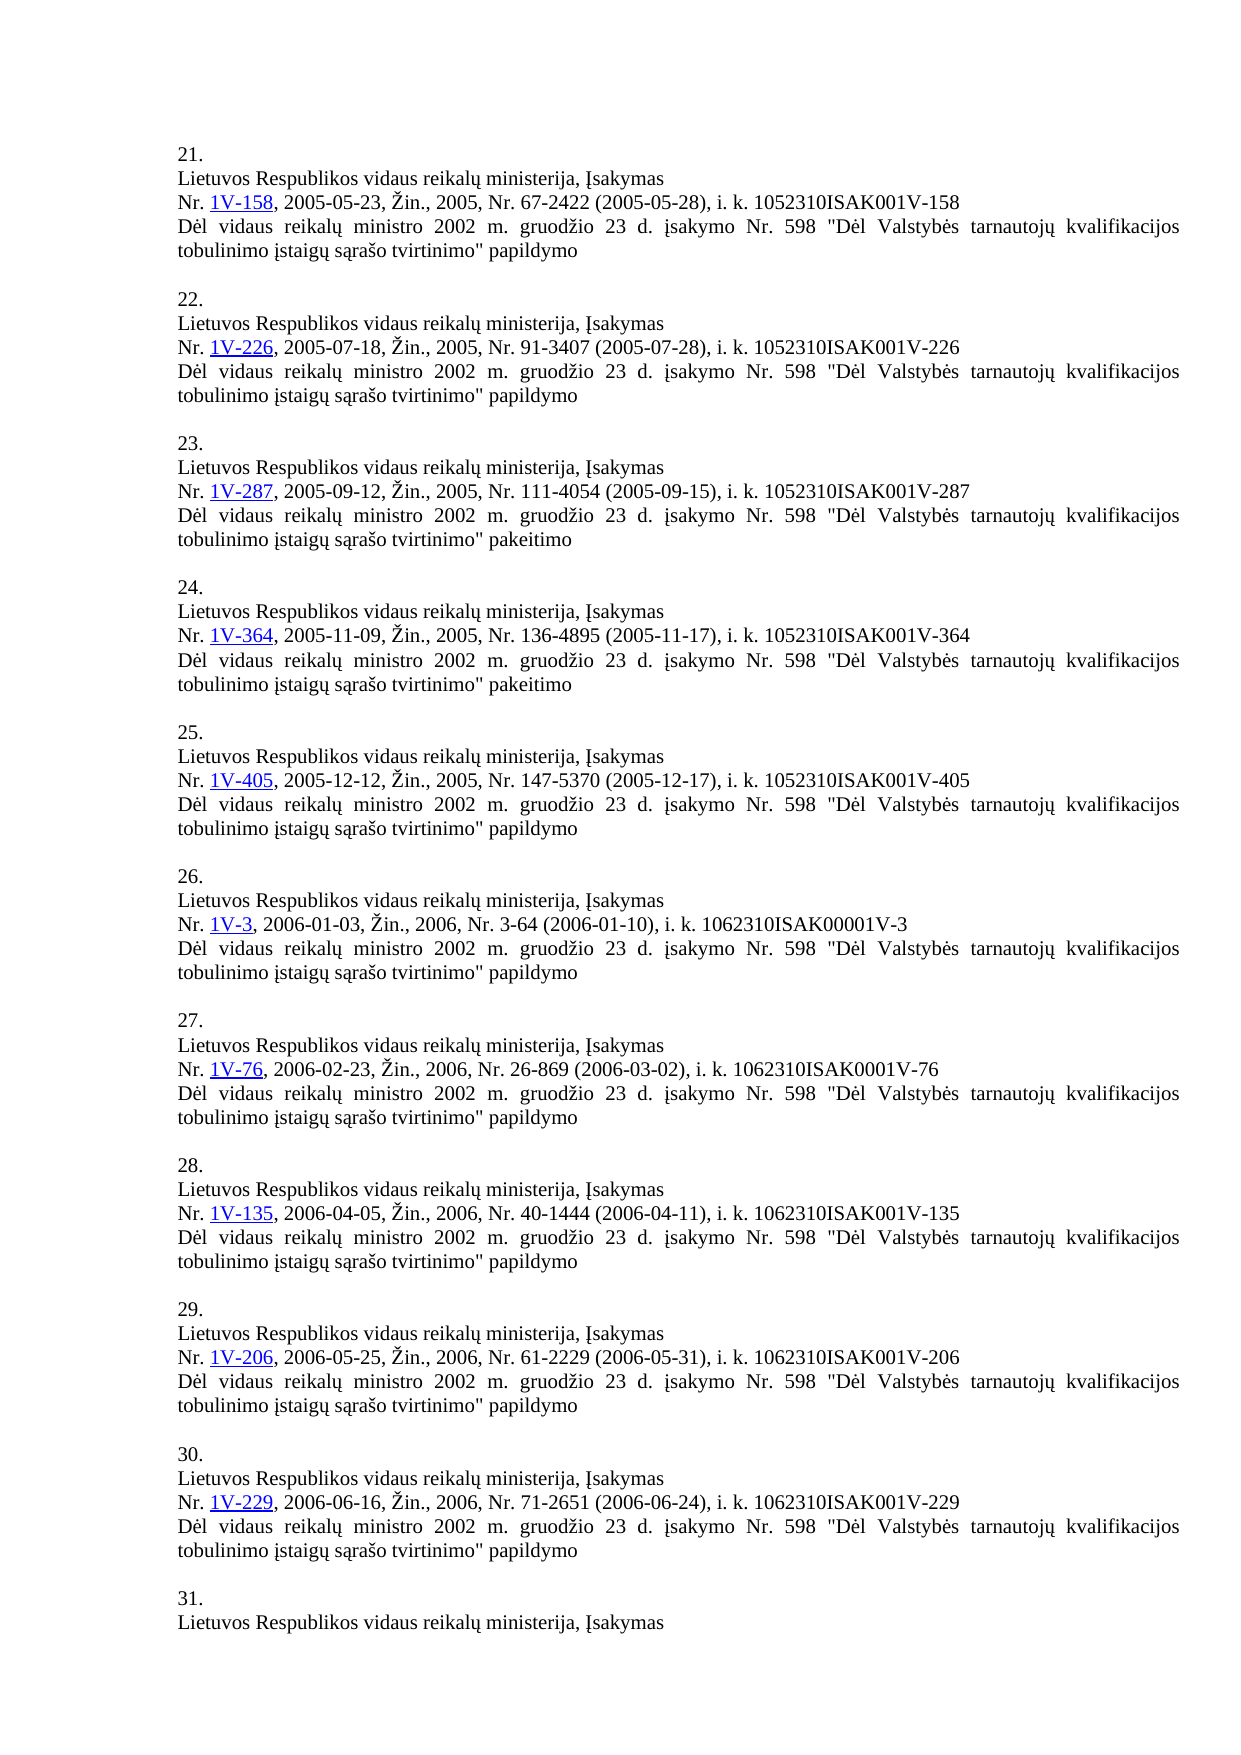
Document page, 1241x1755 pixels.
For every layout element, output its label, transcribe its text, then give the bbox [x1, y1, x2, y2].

text Lietuvos Respublikos vidaus reikalų ministerija, Įsakymas [177, 311, 1181, 335]
text 26. [177, 864, 1181, 888]
text 31. [177, 1586, 1181, 1610]
text Lietuvos Respublikos vidaus reikalų ministerija, Įsakymas [177, 1610, 1181, 1634]
text Nr. 1V-158, 2005-05-23, Žin., 2005, Nr. 67-2422 (2005-05-28), i. k. 1052310ISAK001V-158 [177, 190, 1181, 214]
text Lietuvos Respublikos vidaus reikalų ministerija, Įsakymas [177, 744, 1181, 768]
text Lietuvos Respublikos vidaus reikalų ministerija, Įsakymas [177, 1466, 1181, 1490]
text Dėl vidaus reikalų ministro 2002 m. gruodžio 23 d. įsakymo Nr. 598 "Dėl Valstybės tarnautojų kvalifikacijos tobulinimo įstaigų sąrašo tvirtinimo" papildymo [177, 1369, 1181, 1417]
text 25. [177, 720, 1181, 744]
text Lietuvos Respublikos vidaus reikalų ministerija, Įsakymas [177, 888, 1181, 912]
text Nr. 1V-3, 2006-01-03, Žin., 2006, Nr. 3-64 (2006-01-10), i. k. 1062310ISAK00001V-3 [177, 912, 1181, 936]
text Nr. 1V-364, 2005-11-09, Žin., 2005, Nr. 136-4895 (2005-11-17), i. k. 1052310ISAK001V-364 [177, 623, 1181, 647]
text Lietuvos Respublikos vidaus reikalų ministerija, Įsakymas [177, 166, 1181, 190]
text Dėl vidaus reikalų ministro 2002 m. gruodžio 23 d. įsakymo Nr. 598 "Dėl Valstybės tarnautojų kvalifikacijos tobulinimo įstaigų sąrašo tvirtinimo" papildymo [177, 214, 1181, 262]
text 22. [177, 287, 1181, 311]
text Nr. 1V-287, 2005-09-12, Žin., 2005, Nr. 111-4054 (2005-09-15), i. k. 1052310ISAK001V-287 [177, 479, 1181, 503]
text Dėl vidaus reikalų ministro 2002 m. gruodžio 23 d. įsakymo Nr. 598 "Dėl Valstybės tarnautojų kvalifikacijos tobulinimo įstaigų sąrašo tvirtinimo" papildymo [177, 792, 1181, 840]
text Dėl vidaus reikalų ministro 2002 m. gruodžio 23 d. įsakymo Nr. 598 "Dėl Valstybės tarnautojų kvalifikacijos tobulinimo įstaigų sąrašo tvirtinimo" pakeitimo [177, 647, 1181, 696]
text Lietuvos Respublikos vidaus reikalų ministerija, Įsakymas [177, 1032, 1181, 1057]
text Lietuvos Respublikos vidaus reikalų ministerija, Įsakymas [177, 455, 1181, 479]
text Nr. 1V-135, 2006-04-05, Žin., 2006, Nr. 40-1444 (2006-04-11), i. k. 1062310ISAK001V-135 [177, 1201, 1181, 1225]
text 29. [177, 1297, 1181, 1321]
text 30. [177, 1442, 1181, 1466]
text 24. [177, 575, 1181, 599]
text Dėl vidaus reikalų ministro 2002 m. gruodžio 23 d. įsakymo Nr. 598 "Dėl Valstybės tarnautojų kvalifikacijos tobulinimo įstaigų sąrašo tvirtinimo" papildymo [177, 1514, 1181, 1562]
text Nr. 1V-226, 2005-07-18, Žin., 2005, Nr. 91-3407 (2005-07-28), i. k. 1052310ISAK001V-226 [177, 335, 1181, 359]
text 21. [177, 142, 1181, 166]
text 23. [177, 431, 1181, 455]
text 27. [177, 1008, 1181, 1032]
text Lietuvos Respublikos vidaus reikalų ministerija, Įsakymas [177, 1321, 1181, 1345]
text Lietuvos Respublikos vidaus reikalų ministerija, Įsakymas [177, 599, 1181, 623]
text Dėl vidaus reikalų ministro 2002 m. gruodžio 23 d. įsakymo Nr. 598 "Dėl Valstybės tarnautojų kvalifikacijos tobulinimo įstaigų sąrašo tvirtinimo" pakeitimo [177, 503, 1181, 551]
text Dėl vidaus reikalų ministro 2002 m. gruodžio 23 d. įsakymo Nr. 598 "Dėl Valstybės tarnautojų kvalifikacijos tobulinimo įstaigų sąrašo tvirtinimo" papildymo [177, 936, 1181, 984]
text 28. [177, 1153, 1181, 1177]
text Nr. 1V-405, 2005-12-12, Žin., 2005, Nr. 147-5370 (2005-12-17), i. k. 1052310ISAK001V-405 [177, 768, 1181, 792]
text Nr. 1V-206, 2006-05-25, Žin., 2006, Nr. 61-2229 (2006-05-31), i. k. 1062310ISAK001V-206 [177, 1345, 1181, 1369]
text Dėl vidaus reikalų ministro 2002 m. gruodžio 23 d. įsakymo Nr. 598 "Dėl Valstybės tarnautojų kvalifikacijos tobulinimo įstaigų sąrašo tvirtinimo" papildymo [177, 359, 1181, 407]
text Nr. 1V-76, 2006-02-23, Žin., 2006, Nr. 26-869 (2006-03-02), i. k. 1062310ISAK0001V-76 [177, 1057, 1181, 1081]
text Lietuvos Respublikos vidaus reikalų ministerija, Įsakymas [177, 1177, 1181, 1201]
text Dėl vidaus reikalų ministro 2002 m. gruodžio 23 d. įsakymo Nr. 598 "Dėl Valstybės tarnautojų kvalifikacijos tobulinimo įstaigų sąrašo tvirtinimo" papildymo [177, 1225, 1181, 1273]
text Dėl vidaus reikalų ministro 2002 m. gruodžio 23 d. įsakymo Nr. 598 "Dėl Valstybės tarnautojų kvalifikacijos tobulinimo įstaigų sąrašo tvirtinimo" papildymo [177, 1081, 1181, 1129]
text Nr. 1V-229, 2006-06-16, Žin., 2006, Nr. 71-2651 (2006-06-24), i. k. 1062310ISAK001V-229 [177, 1490, 1181, 1514]
